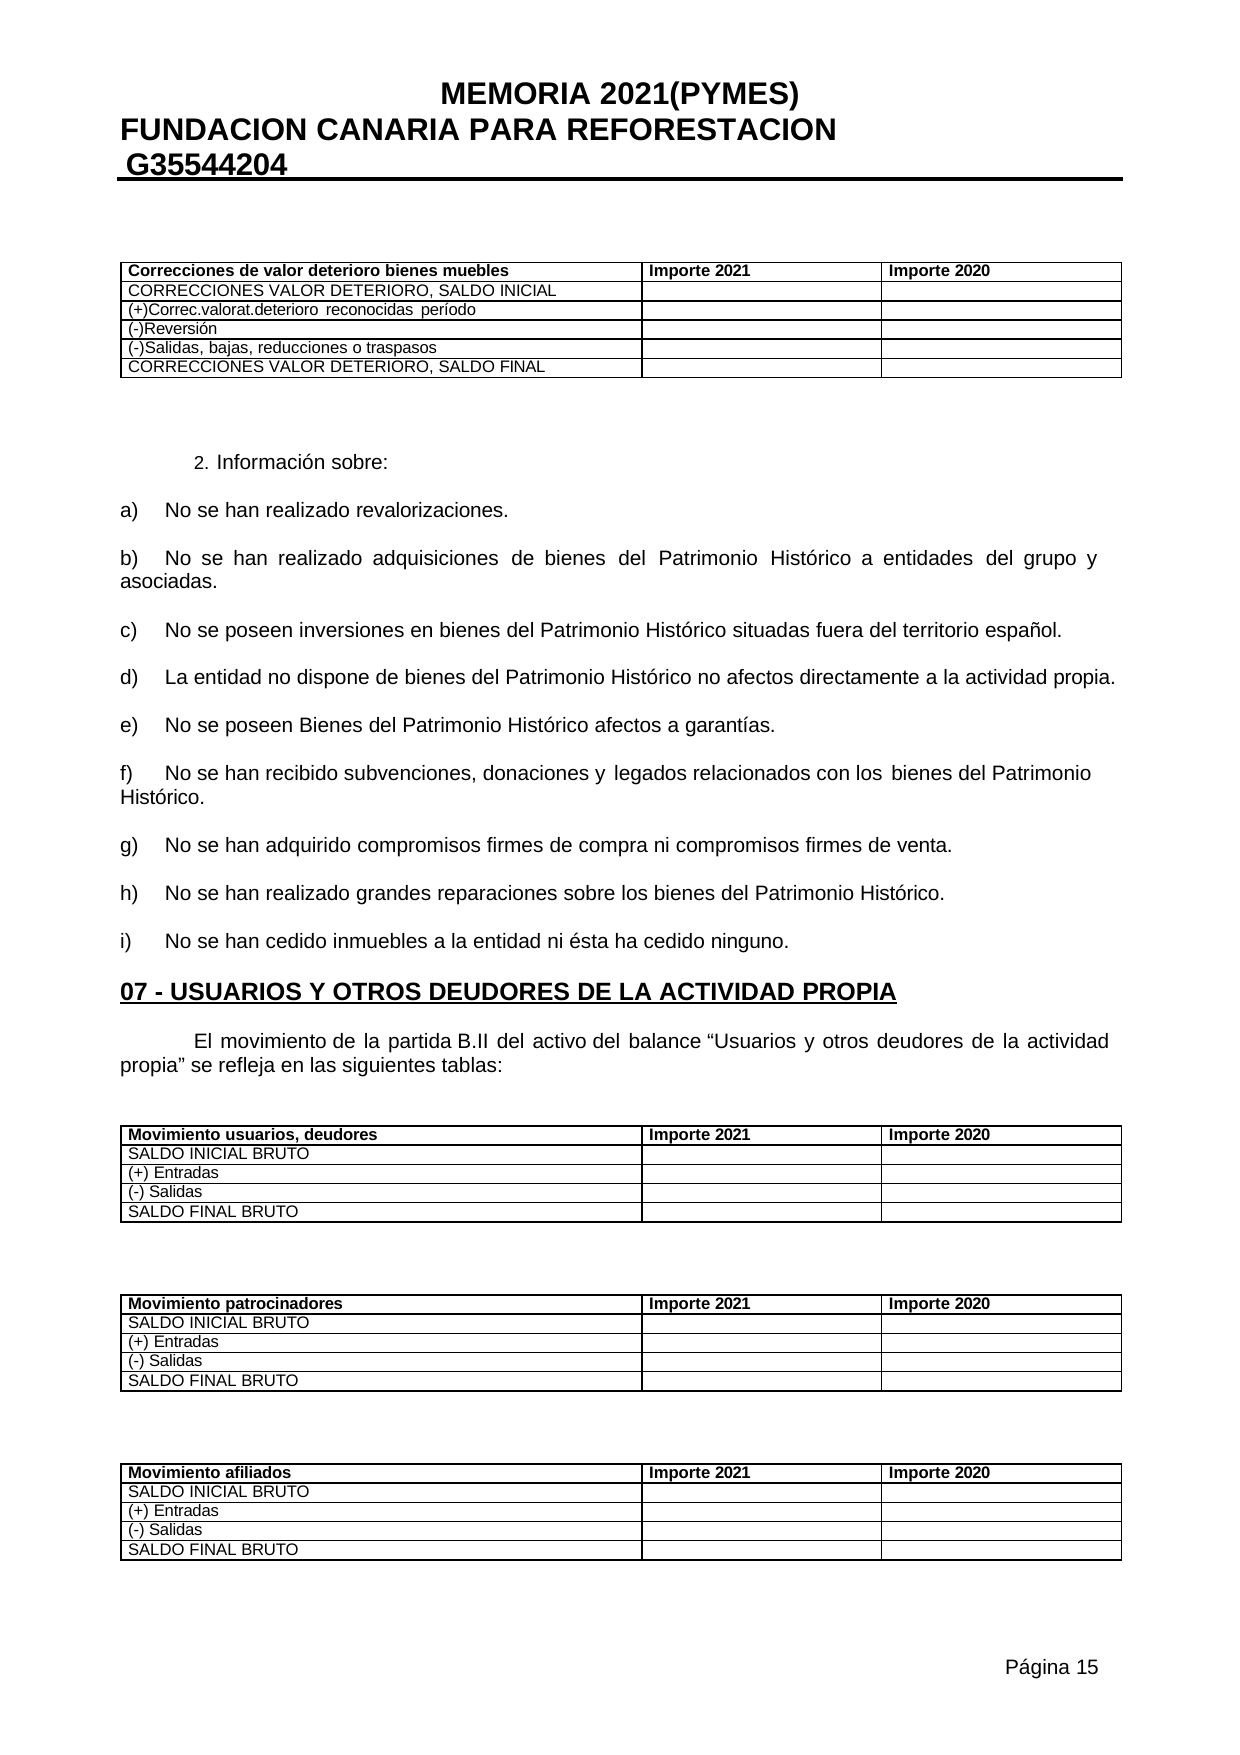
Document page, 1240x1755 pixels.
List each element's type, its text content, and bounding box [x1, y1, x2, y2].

table_cell (-) Salidas [122, 1353, 641, 1371]
table_cell [882, 1541, 1121, 1559]
table_cell [643, 359, 881, 377]
table_cell [882, 1484, 1121, 1501]
list No se poseen inversiones en bienes del Patrimonio Histórico situadas fuera del territorio español. [120, 617, 1214, 641]
table_cell SALDO FINAL BRUTO [122, 1541, 641, 1559]
table_cell (+) Entradas [122, 1334, 641, 1352]
list No se han realizado adquisiciones de bienes del Patrimonio Histórico a entidades del grupo y asociadas. [120, 545, 1120, 593]
list No se han realizado grandes reparaciones sobre los bienes del Patrimonio Histórico. [120, 881, 1214, 905]
table_cell SALDO FINAL BRUTO [122, 1203, 641, 1221]
table_cell CORRECCIONES VALOR DETERIORO, SALDO INICIAL [122, 282, 641, 300]
table_cell [882, 340, 1121, 357]
list No se han cedido inmuebles a la entidad ni ésta ha cedido ninguno. [120, 929, 1214, 953]
list - USUARIOS Y OTROS DEUDORES DE LA ACTIVIDAD PROPIA [120, 977, 1214, 1006]
table_cell [882, 1203, 1121, 1221]
table_cell [643, 1146, 881, 1163]
table_cell (-) Salidas [122, 1184, 641, 1202]
table_header Importe 2020 [882, 263, 1121, 281]
table_cell SALDO FINAL BRUTO [122, 1372, 641, 1390]
table_header Movimiento patrocinadores [122, 1296, 641, 1313]
table_cell [882, 302, 1121, 319]
table_cell [643, 1165, 881, 1183]
table_header Importe 2021 [643, 263, 881, 281]
table_header Correcciones de valor deterioro bienes muebles [122, 263, 641, 281]
list La entidad no dispone de bienes del Patrimonio Histórico no afectos directamente a la actividad propia. [120, 665, 1214, 689]
table_cell [882, 321, 1121, 338]
list No se han realizado revalorizaciones. [120, 498, 1214, 522]
table_cell [643, 282, 881, 300]
table_cell [643, 1541, 881, 1559]
table_header Movimiento afiliados [122, 1465, 641, 1482]
table_cell [643, 340, 881, 357]
table_cell [882, 1372, 1121, 1390]
table_header Importe 2020 [882, 1465, 1121, 1482]
table_cell (-) Salidas [122, 1522, 641, 1540]
table_cell [882, 1353, 1121, 1371]
list No se han adquirido compromisos firmes de compra ni compromisos firmes de venta. [120, 833, 1214, 857]
list No se han recibido subvenciones, donaciones y legados relacionados con los bienes del Patrimonio Histórico. [120, 761, 1120, 809]
table_cell [643, 1203, 881, 1221]
table_cell [643, 1484, 881, 1501]
table_cell (+) Entradas [122, 1165, 641, 1183]
table_header Importe 2021 [643, 1465, 881, 1482]
table_cell [643, 321, 881, 338]
table_cell [882, 1522, 1121, 1540]
table_cell [882, 1146, 1121, 1163]
table_cell [882, 282, 1121, 300]
table_cell SALDO INICIAL BRUTO [122, 1146, 641, 1163]
table_cell [882, 1184, 1121, 1202]
table_cell (+)Correc.valorat.deterioro reconocidas período [122, 302, 641, 319]
table_cell [882, 1315, 1121, 1332]
table_cell (-)Salidas, bajas, reducciones o traspasos [122, 340, 641, 357]
table_cell [643, 1503, 881, 1521]
table_cell SALDO INICIAL BRUTO [122, 1484, 641, 1501]
table_cell SALDO INICIAL BRUTO [122, 1315, 641, 1332]
table_header Importe 2020 [882, 1127, 1121, 1144]
table_header Importe 2021 [643, 1296, 881, 1313]
list No se poseen Bienes del Patrimonio Histórico afectos a garantías. [120, 713, 1214, 737]
table_cell [643, 1334, 881, 1352]
table_cell [882, 1503, 1121, 1521]
table_cell [643, 1372, 881, 1390]
table_cell [882, 359, 1121, 377]
table_header Movimiento usuarios, deudores [122, 1127, 641, 1144]
table_header Importe 2021 [643, 1127, 881, 1144]
list Información sobre: [194, 449, 1214, 473]
table_cell [882, 1165, 1121, 1183]
text El movimiento de la partida B.II del activo del balance “Usuarios y otros deudores de la actividad propia” se refleja en las siguientes tablas: [120, 1029, 1123, 1077]
table_cell [643, 1315, 881, 1332]
table_cell [882, 1334, 1121, 1352]
table_cell [643, 1184, 881, 1202]
table_cell [643, 1353, 881, 1371]
table_cell (-)Reversión [122, 321, 641, 338]
table_cell [643, 302, 881, 319]
table_cell CORRECCIONES VALOR DETERIORO, SALDO FINAL [122, 359, 641, 377]
table_header Importe 2020 [882, 1296, 1121, 1313]
table_cell [643, 1522, 881, 1540]
table_cell (+) Entradas [122, 1503, 641, 1521]
